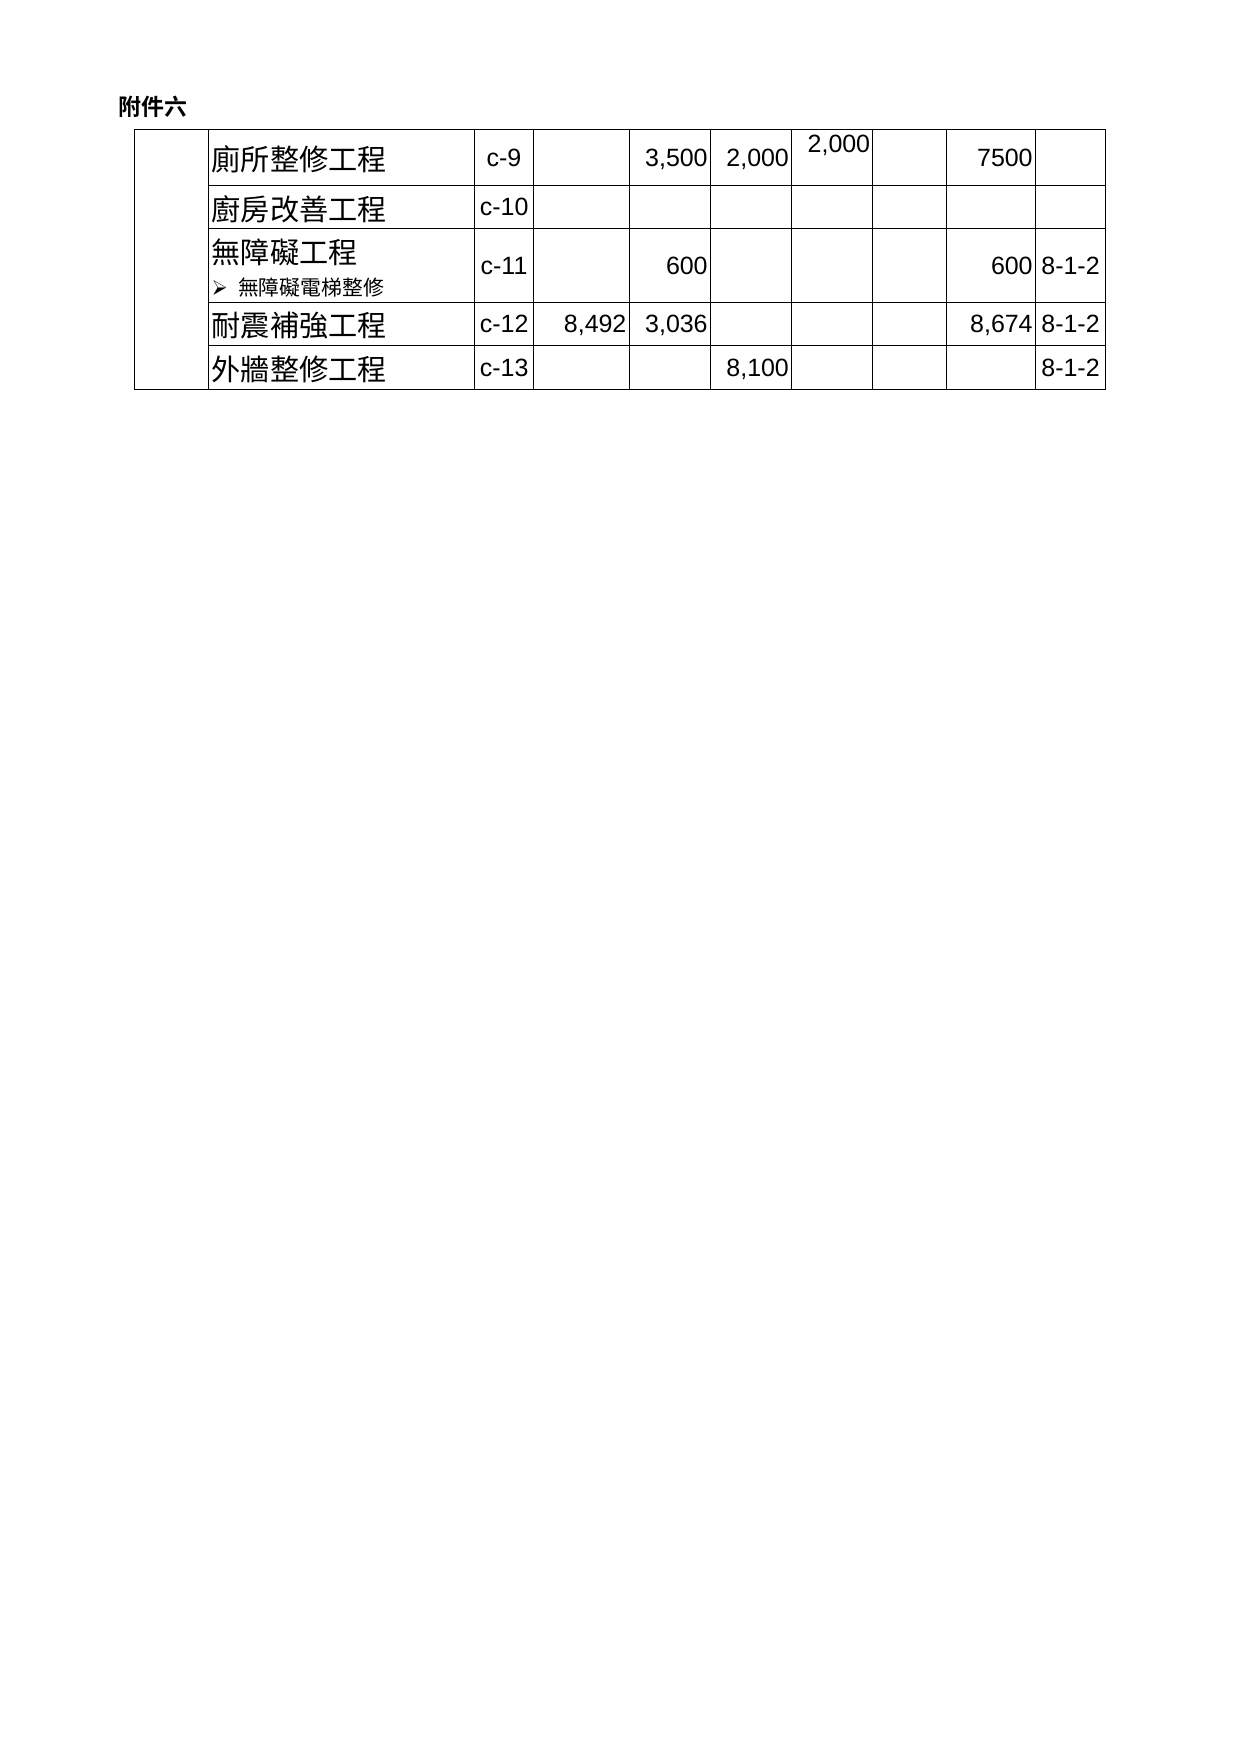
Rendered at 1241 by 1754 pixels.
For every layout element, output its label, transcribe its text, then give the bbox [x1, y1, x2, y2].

table_cell [1036, 186, 1105, 228]
table_cell 2,000 [711, 130, 791, 185]
table_cell [534, 186, 629, 228]
table_cell 8-1-2 [1036, 229, 1105, 302]
table_cell [711, 186, 791, 228]
table_cell 外牆整修工程 [209, 346, 474, 388]
table_cell [711, 229, 791, 302]
table_cell [947, 346, 1035, 388]
table_cell [792, 346, 872, 388]
table_cell 8,674 [947, 303, 1035, 345]
table_cell [873, 130, 946, 185]
table_cell 600 [630, 229, 710, 302]
table_cell [873, 229, 946, 302]
table_cell 3,500 [630, 130, 710, 185]
table_cell 無障礙工程 無障礙電梯整修 [209, 229, 474, 302]
table_cell [873, 303, 946, 345]
table_cell c-9 [475, 130, 533, 185]
table_cell 廚房改善工程 [209, 186, 474, 228]
table_cell 3,036 [630, 303, 710, 345]
table_cell [534, 130, 629, 185]
table_cell [873, 186, 946, 228]
table_cell c-12 [475, 303, 533, 345]
table_cell [711, 303, 791, 345]
table_cell 8-1-2 [1036, 303, 1105, 345]
table_cell c-11 [475, 229, 533, 302]
table_cell 600 [947, 229, 1035, 302]
table_cell 7500 [947, 130, 1035, 185]
table_cell 8,100 [711, 346, 791, 388]
table_cell [1036, 130, 1105, 185]
table_cell [792, 229, 872, 302]
table_cell [534, 229, 629, 302]
table_cell [534, 346, 629, 388]
table_cell 8,492 [534, 303, 629, 345]
table_cell [135, 130, 208, 388]
table_cell [873, 346, 946, 388]
table_cell [630, 346, 710, 388]
table_cell [630, 186, 710, 228]
table_cell [792, 186, 872, 228]
table_cell 8-1-2 [1036, 346, 1105, 388]
table_cell c-13 [475, 346, 533, 388]
table_cell [792, 303, 872, 345]
table_cell c-10 [475, 186, 533, 228]
table_cell 耐震補強工程 [209, 303, 474, 345]
table_cell 2,000 [792, 130, 872, 185]
table_cell [947, 186, 1035, 228]
table_cell 廁所整修工程 [209, 130, 474, 185]
